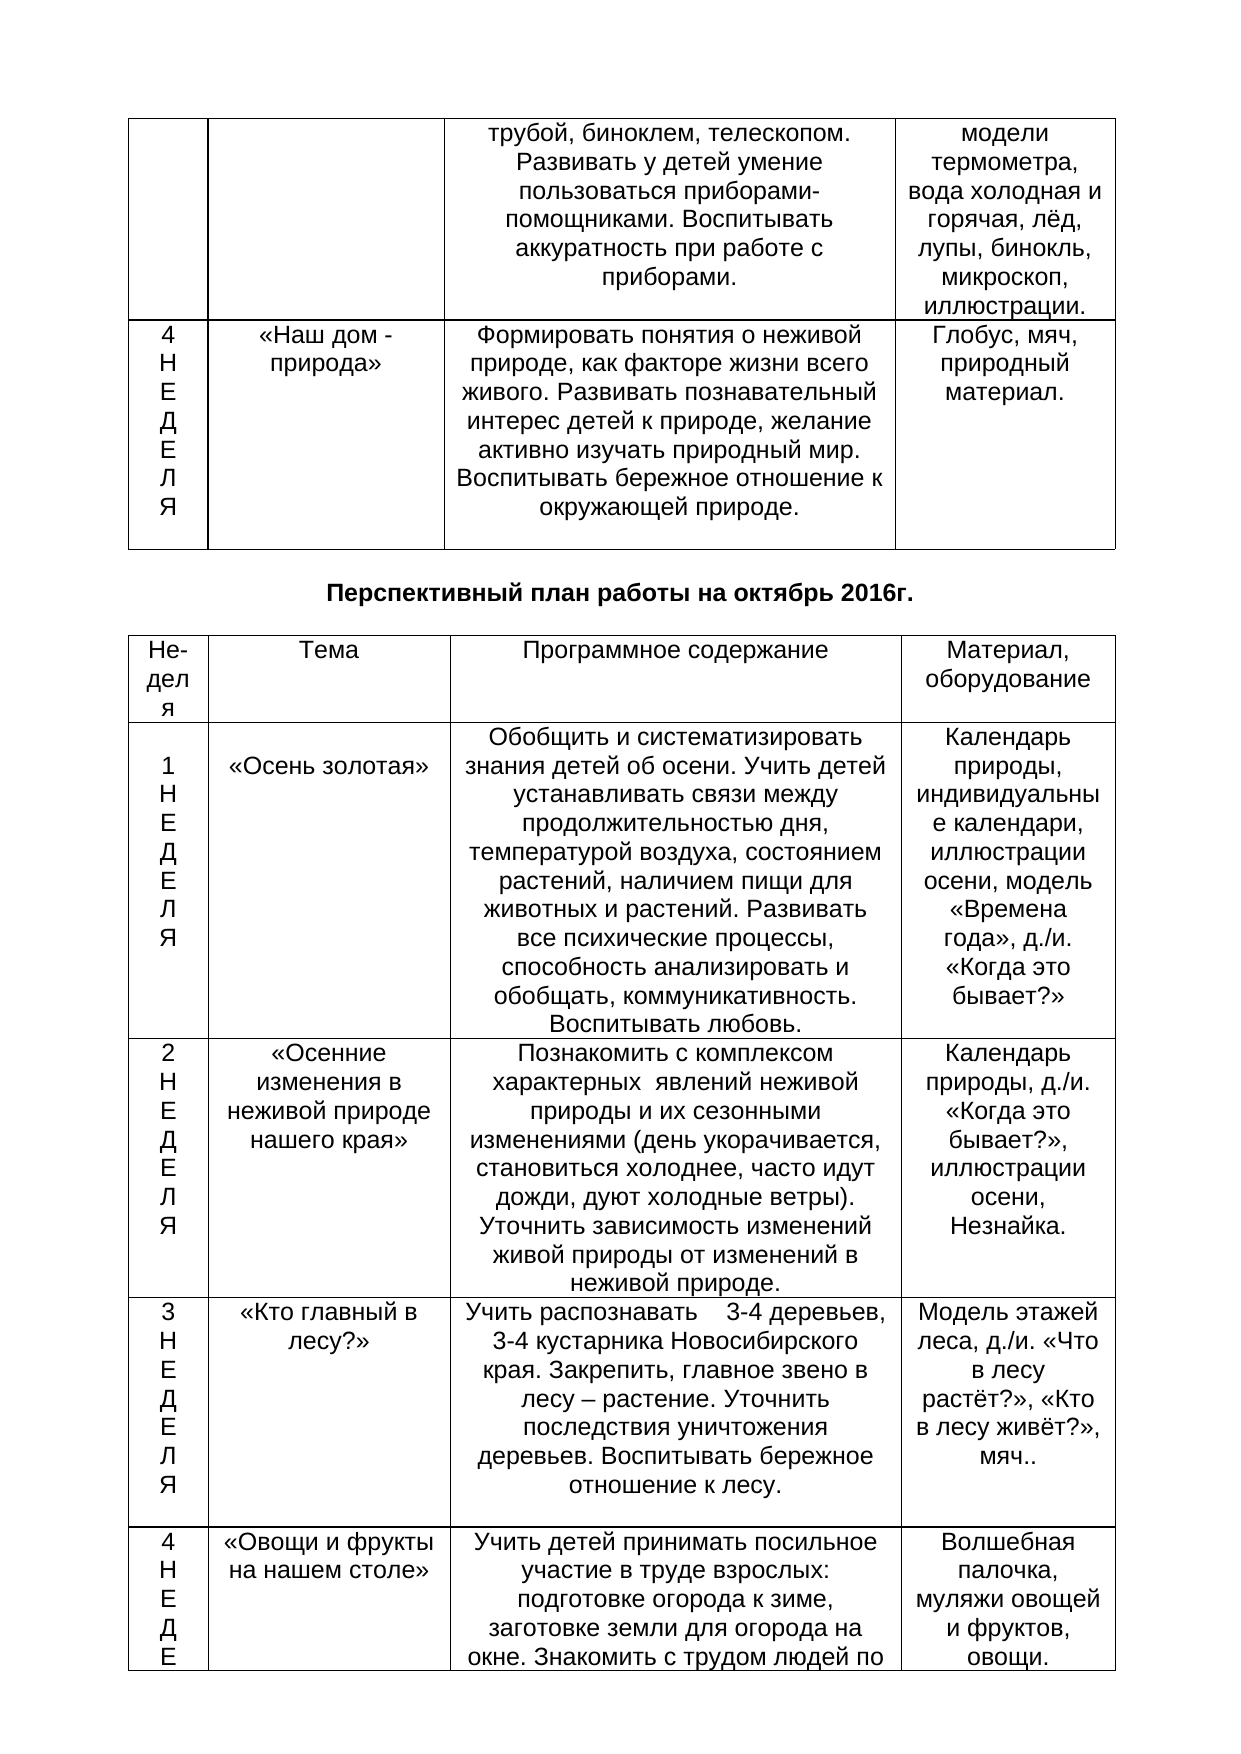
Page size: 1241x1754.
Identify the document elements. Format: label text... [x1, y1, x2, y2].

table_cell 2 Н Е Д Е Л Я [129, 1039, 208, 1297]
table_cell Учить детей принимать посильное участие в труде взрослых: подготовке огорода к зиме, заготовке земли для огорода на окне. Знакомить с трудом людей по [451, 1528, 901, 1670]
table_cell «Осенние изменения в неживой природе нашего края» [209, 1039, 450, 1297]
table_cell модели термометра, вода холодная и горячая, лёд, лупы, бинокль, микроскоп, иллюстрации. [896, 119, 1115, 319]
table_header Материал, оборудование [902, 636, 1115, 722]
table_cell Календарь природы, индивидуальные календари, иллюстрации осени, модель «Времена года», д./и. «Когда это бывает?» [902, 723, 1115, 1038]
table_cell «Кто главный в лесу?» [209, 1298, 450, 1526]
table_cell Глобус, мяч, природный материал. [896, 321, 1115, 549]
table_cell «Овощи и фрукты на нашем столе» [209, 1528, 450, 1670]
table_cell Познакомить с комплексом характерных явлений неживой природы и их сезонными изменениями (день укорачивается, становиться холоднее, часто идут дожди, дуют холодные ветры). Уточнить зависимость изменений живой природы от изменений в неживой природе. [451, 1039, 901, 1297]
table_cell Модель этажей леса, д./и. «Что в лесу растёт?», «Кто в лесу живёт?», мяч.. [902, 1298, 1115, 1526]
table_cell «Осень золотая» [209, 723, 450, 1038]
table_header Тема [209, 636, 450, 722]
table_cell Обобщить и систематизировать знания детей об осени. Учить детей устанавливать связи между продолжительностью дня, температурой воздуха, состоянием растений, наличием пищи для животных и растений. Развивать все психические процессы, способность анализировать и обобщать, коммуникативность. Воспитывать любовь. [451, 723, 901, 1038]
table_cell 4 Н Е Д Е [129, 1528, 208, 1670]
table_cell [209, 119, 444, 319]
table_header Не-деля [129, 636, 208, 722]
text Перспективный план работы на октябрь 2016г. [118, 578, 1122, 607]
table_cell 3 Н Е Д Е Л Я [129, 1298, 208, 1526]
table_cell «Наш дом - природа» [209, 321, 444, 549]
table_cell [129, 119, 207, 319]
table_cell Учить распознавать 3-4 деревьев, 3-4 кустарника Новосибирского края. Закрепить, главное звено в лесу – растение. Уточнить последствия уничтожения деревьев. Воспитывать бережное отношение к лесу. [451, 1298, 901, 1526]
table_cell 4 Н Е Д Е Л Я [129, 321, 207, 549]
table_cell Формировать понятия о неживой природе, как факторе жизни всего живого. Развивать познавательный интерес детей к природе, желание активно изучать природный мир. Воспитывать бережное отношение к окружающей природе. [445, 321, 895, 549]
table_header Программное содержание [451, 636, 901, 722]
table_cell Календарь природы, д./и. «Когда это бывает?», иллюстрации осени, Незнайка. [902, 1039, 1115, 1297]
table_cell Волшебная палочка, муляжи овощей и фруктов, овощи. [902, 1528, 1115, 1670]
table_cell 1 Н Е Д Е Л Я [129, 723, 208, 1038]
table_cell трубой, биноклем, телескопом. Развивать у детей умение пользоваться приборами-помощниками. Воспитывать аккуратность при работе с приборами. [445, 119, 895, 319]
